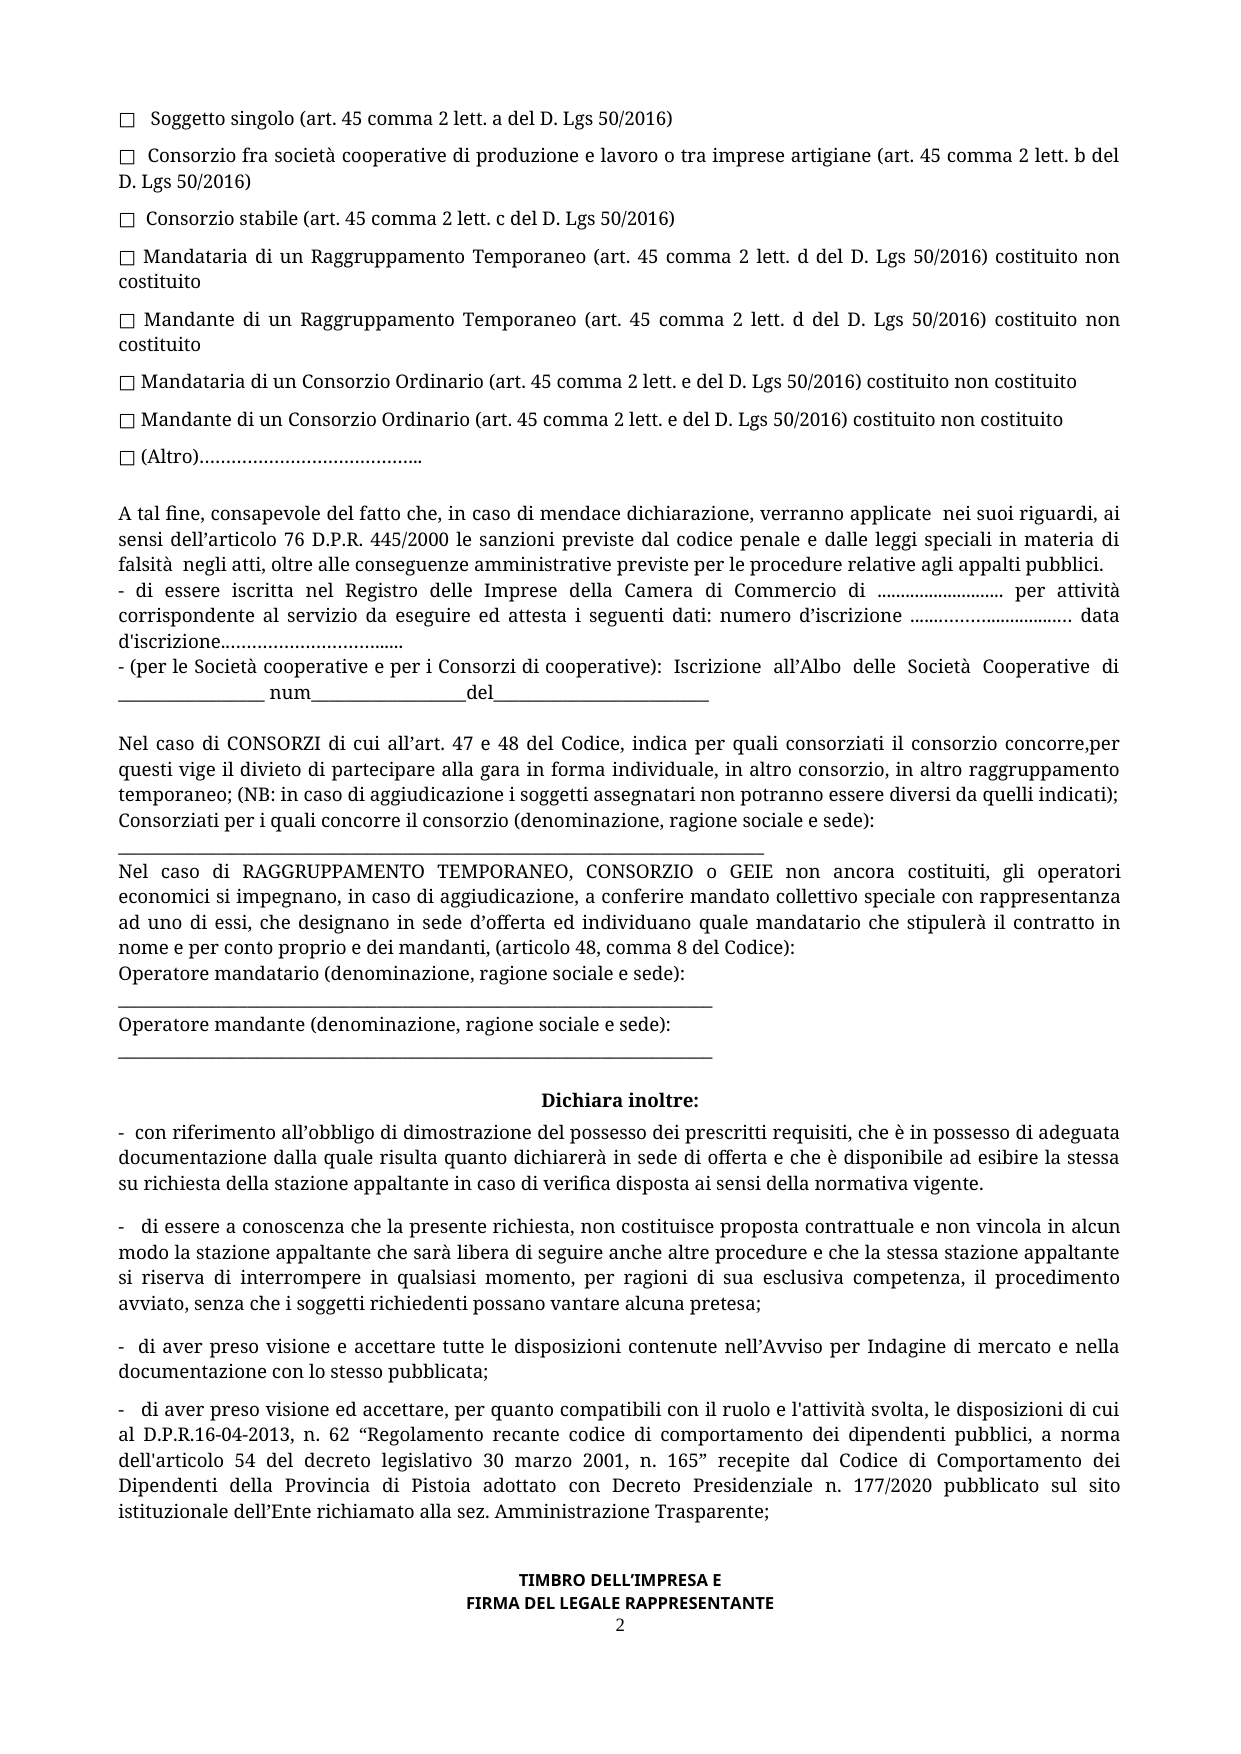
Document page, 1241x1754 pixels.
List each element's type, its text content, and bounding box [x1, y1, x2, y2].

text - di essere a conoscenza che la presente richiesta, non costituisce proposta contrattuale e non vincola in alcun modo la stazione appaltante che sarà libera di seguire anche altre procedure e che la stessa stazione appaltante si riserva di interrompere in qualsiasi momento, per ragioni di sua esclusiva competenza, il procedimento avviato, senza che i soggetti richiedenti possano vantare alcuna pretesa; [118, 1213, 1122, 1316]
text A tal fine, consapevole del fatto che, in caso di mendace dichiarazione, verranno applicate nei suoi riguardi, ai sensi dell’articolo 76 D.P.R. 445/2000 le sanzioni previste dal codice penale e dalle leggi speciali in materia di falsità negli atti, oltre alle conseguenze amministrative previste per le procedure relative agli appalti pubblici. [118, 501, 1122, 577]
text Nel caso di CONSORZI di cui all’art. 47 e 48 del Codice, indica per quali consorziati il consorzio concorre,per questi vige il divieto di partecipare alla gara in forma individuale, in altro consorzio, in altro raggruppamento temporaneo; (NB: in caso di aggiudicazione i soggetti assegnatari non potranno essere diversi da quelli indicati); [118, 730, 1122, 807]
text □ Mandataria di un Consorzio Ordinario (art. 45 comma 2 lett. e del D. Lgs 50/2016) costituito non costituito [118, 369, 1122, 394]
text □ Mandataria di un Raggruppamento Temporaneo (art. 45 comma 2 lett. d del D. Lgs 50/2016) costituito non costituito [118, 243, 1122, 294]
text - con riferimento all’obbligo di dimostrazione del possesso dei prescritti requisiti, che è in possesso di adeguata documentazione dalla quale risulta quanto dichiarerà in sede di offerta e che è disponibile ad esibire la stessa su richiesta della stazione appaltante in caso di verifica disposta ai sensi della normativa vigente. [118, 1119, 1122, 1196]
text _____________________________________________________________________ [118, 986, 1122, 1011]
text □ Mandante di un Consorzio Ordinario (art. 45 comma 2 lett. e del D. Lgs 50/2016) costituito non costituito [118, 406, 1122, 432]
text Operatore mandante (denominazione, ragione sociale e sede): [118, 1011, 1122, 1037]
text - di aver preso visione ed accettare, per quanto compatibili con il ruolo e l'attività svolta, le disposizioni di cui al D.P.R.16-04-2013, n. 62 “Regolamento recante codice di comportamento dei dipendenti pubblici, a norma dell'articolo 54 del decreto legislativo 30 marzo 2001, n. 165” recepite dal Codice di Comportamento dei Dipendenti della Provincia di Pistoia adottato con Decreto Presidenziale n. 177/2020 pubblicato sul sito istituzionale dell’Ente richiamato alla sez. Amministrazione Trasparente; [118, 1396, 1122, 1524]
text □ Consorzio stabile (art. 45 comma 2 lett. c del D. Lgs 50/2016) [118, 206, 1122, 231]
text □ Consorzio fra società cooperative di produzione e lavoro o tra imprese artigiane (art. 45 comma 2 lett. b del D. Lgs 50/2016) [118, 143, 1122, 194]
text Operatore mandatario (denominazione, ragione sociale e sede): [118, 960, 1122, 986]
text Nel caso di RAGGRUPPAMENTO TEMPORANEO, CONSORZIO o GEIE non ancora costituiti, gli operatori economici si impegnano, in caso di aggiudicazione, a conferire mandato collettivo speciale con rappresentanza ad uno di essi, che designano in sede d’offerta ed individuano quale mandatario che stipulerà il contratto in nome e per conto proprio e dei mandanti, (articolo 48, comma 8 del Codice): [118, 858, 1122, 960]
text - di aver preso visione e accettare tutte le disposizioni contenute nell’Avviso per Indagine di mercato e nella documentazione con lo stesso pubblicata; [118, 1333, 1122, 1384]
text □ Soggetto singolo (art. 45 comma 2 lett. a del D. Lgs 50/2016) [118, 105, 1122, 131]
text _____________________________________________________________________ [118, 1037, 1122, 1062]
text □ (Altro)…………………………………... [118, 444, 1122, 469]
text - di essere iscritta nel Registro delle Imprese della Camera di Commercio di ........................... per attività corrispondente al servizio da eseguire ed attesta i seguenti dati: numero d’iscrizione ......………...............… data d'iscrizione..………………………...... [118, 577, 1122, 654]
text Consorziati per i quali concorre il consorzio (denominazione, ragione sociale e sede): [118, 807, 1122, 832]
text ___________________________________________________________________________ [118, 832, 1122, 858]
text □ Mandante di un Raggruppamento Temporaneo (art. 45 comma 2 lett. d del D. Lgs 50/2016) costituito non costituito [118, 306, 1122, 357]
text Dichiara inoltre: [118, 1088, 1122, 1113]
text - (per le Società cooperative e per i Consorzi di cooperative): Iscrizione all’Albo delle Società Cooperative di _________________ num__________________del_________________________ [118, 654, 1122, 705]
